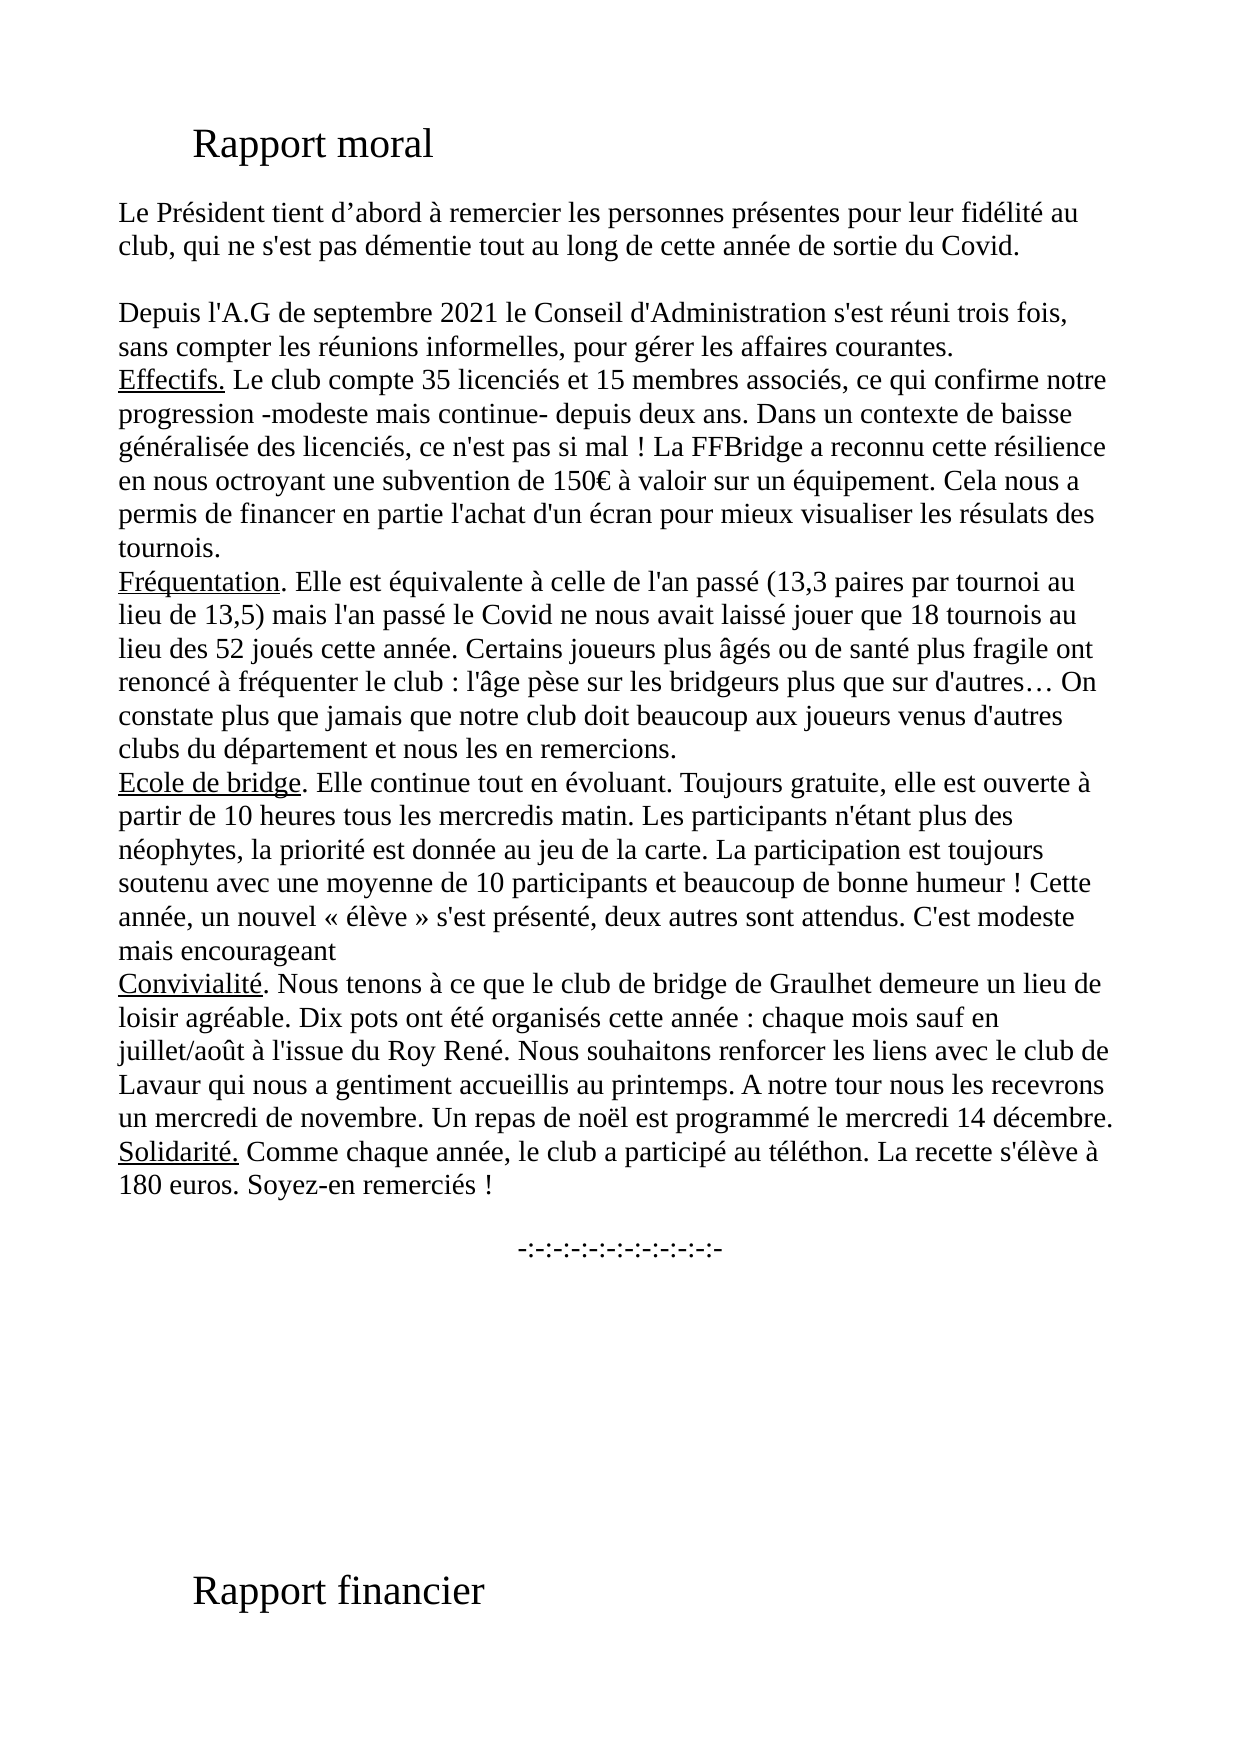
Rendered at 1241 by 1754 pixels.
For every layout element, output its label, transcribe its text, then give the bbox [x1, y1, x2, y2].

text Depuis l'A.G de septembre 2021 le Conseil d'Administration s'est réuni trois fois, sans compter les réunions informelles, pour gérer les affaires courantes. [118, 295, 1122, 362]
text Le Président tient d’abord à remercier les personnes présentes pour leur fidélité au club, qui ne s'est pas démentie tout au long de cette année de sortie du Covid. [118, 195, 1122, 262]
text Ecole de bridge. Elle continue tout en évoluant. Toujours gratuite, elle est ouverte à partir de 10 heures tous les mercredis matin. Les participants n'étant plus des néophytes, la priorité est donnée au jeu de la carte. La participation est toujours soutenu avec une moyenne de 10 participants et beaucoup de bonne humeur ! Cette année, un nouvel « élève » s'est présenté, deux autres sont attendus. C'est modeste mais encourageant [118, 765, 1122, 966]
text Rapport financier [118, 1565, 1122, 1613]
text Solidarité. Comme chaque année, le club a participé au téléthon. La recette s'élève à 180 euros. Soyez-en remerciés ! [118, 1134, 1122, 1201]
text Effectifs. Le club compte 35 licenciés et 15 membres associés, ce qui confirme notre progression -modeste mais continue- depuis deux ans. Dans un contexte de baisse généralisée des licenciés, ce n'est pas si mal ! La FFBridge a reconnu cette résilience en nous octroyant une subvention de 150€ à valoir sur un équipement. Cela nous a permis de financer en partie l'achat d'un écran pour mieux visualiser les résulats des tournois. [118, 362, 1122, 564]
text Convivialité. Nous tenons à ce que le club de bridge de Graulhet demeure un lieu de loisir agréable. Dix pots ont été organisés cette année : chaque mois sauf en juillet/août à l'issue du Roy René. Nous souhaitons renforcer les liens avec le club de Lavaur qui nous a gentiment accueillis au printemps. A notre tour nous les recevrons un mercredi de novembre. Un repas de noël est programmé le mercredi 14 décembre. [118, 966, 1122, 1134]
text Rapport moral [118, 118, 1122, 166]
text -:-:-:-:-:-:-:-:-:-:-:- [118, 1230, 1122, 1263]
text Fréquentation. Elle est équivalente à celle de l'an passé (13,3 paires par tournoi au lieu de 13,5) mais l'an passé le Covid ne nous avait laissé jouer que 18 tournois au lieu des 52 joués cette année. Certains joueurs plus âgés ou de santé plus fragile ont renoncé à fréquenter le club : l'âge pèse sur les bridgeurs plus que sur d'autres… On constate plus que jamais que notre club doit beaucoup aux joueurs venus d'autres clubs du département et nous les en remercions. [118, 564, 1122, 765]
